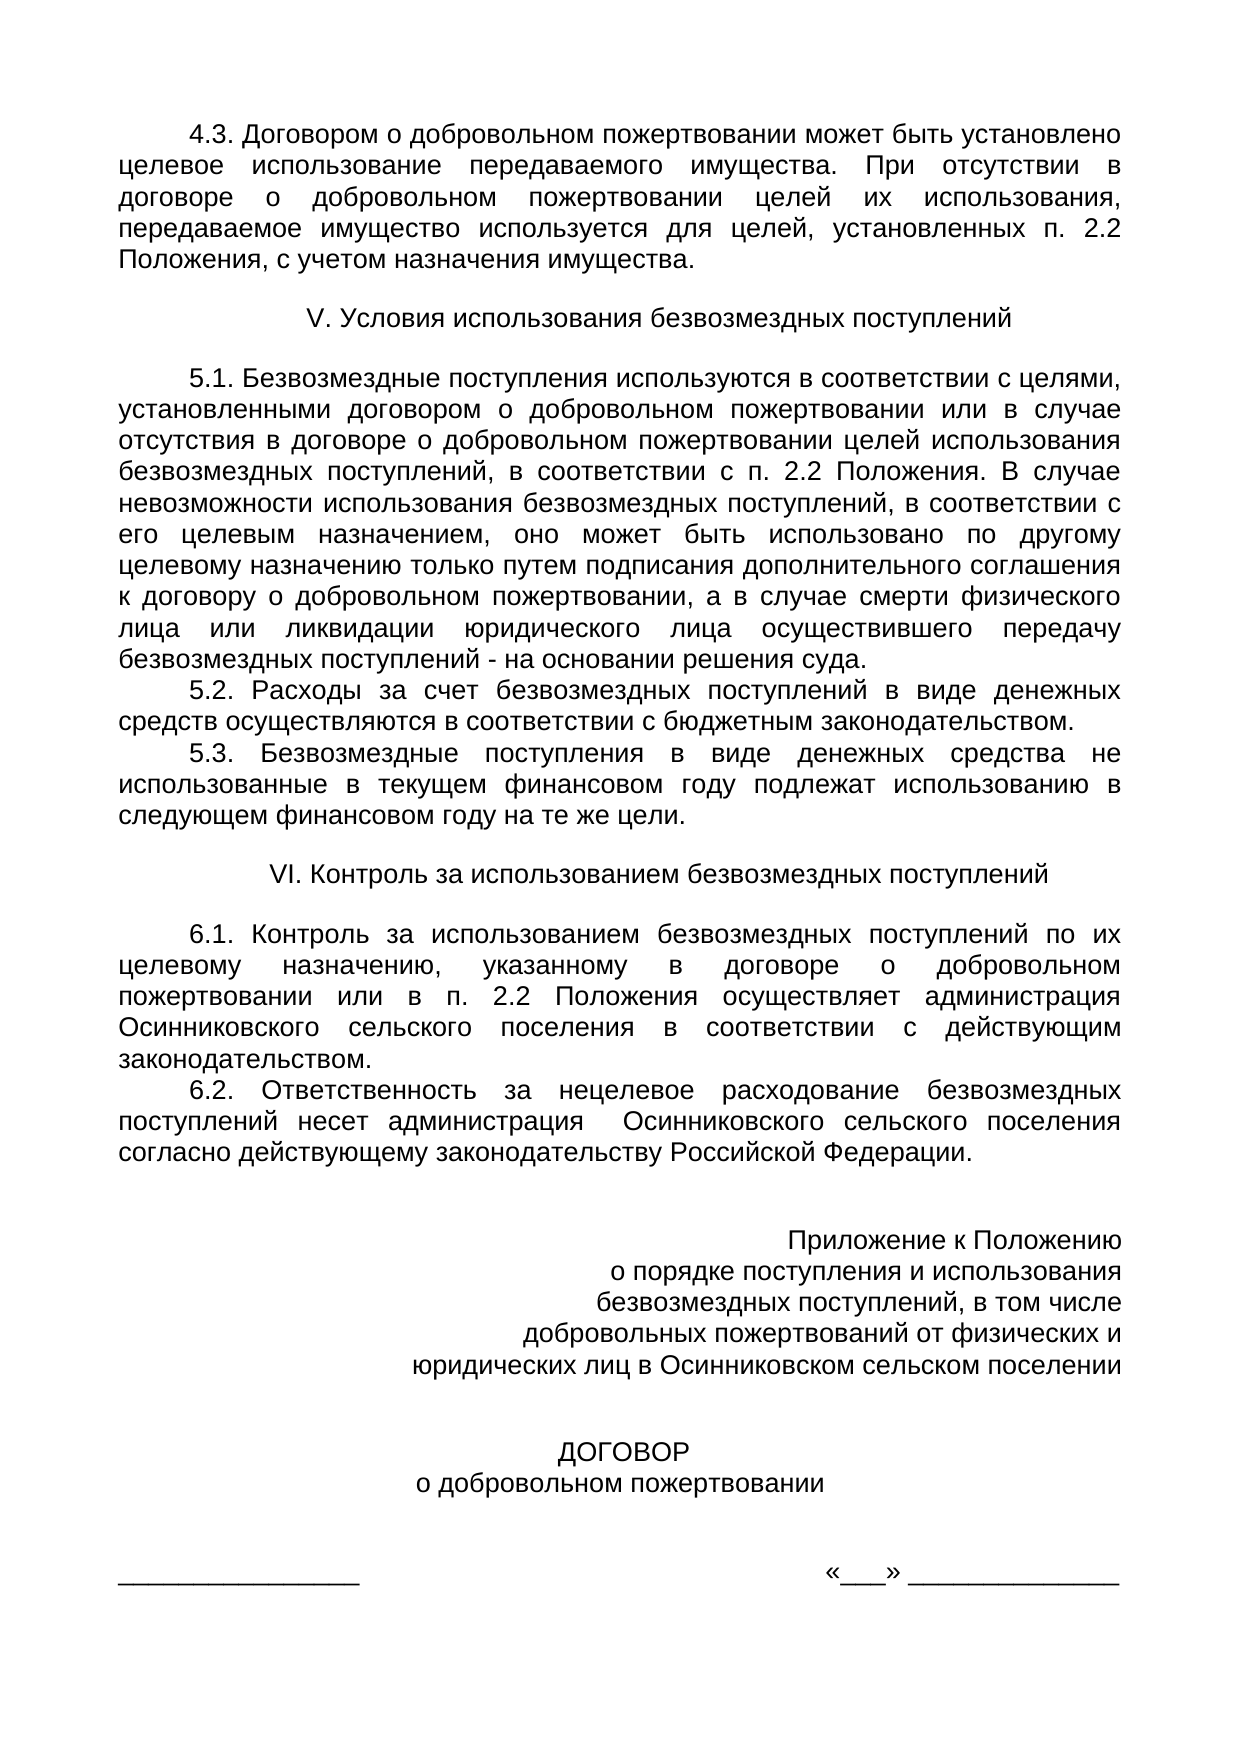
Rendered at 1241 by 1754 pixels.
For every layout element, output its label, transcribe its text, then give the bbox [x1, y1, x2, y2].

text V. Условия использования безвозмездных поступлений [118, 302, 1122, 334]
text о порядке поступления и использования [118, 1255, 1122, 1286]
text безвозмездных поступлений, в том числе [118, 1286, 1122, 1317]
text 5.3. Безвозмездные поступления в виде денежных средства не использованные в текущем финансовом году подлежат использованию в следующем финансовом году на те же цели. [118, 737, 1122, 830]
text Приложение к Положению [118, 1224, 1122, 1255]
text 4.3. Договором о добровольном пожертвовании может быть установлено целевое использование передаваемого имущества. При отсутствии в договоре о добровольном пожертвовании целей их использования, передаваемое имущество используется для целей, установленных п. 2.2 Положения, с учетом назначения имущества. [118, 118, 1122, 274]
text ДОГОВОР [118, 1436, 1122, 1467]
text 5.2. Расходы за счет безвозмездных поступлений в виде денежных средств осуществляются в соответствии с бюджетным законодательством. [118, 674, 1122, 737]
text 6.1. Контроль за использованием безвозмездных поступлений по их целевому назначению, указанному в договоре о добровольном пожертвовании или в п. 2.2 Положения осуществляет администрация Осинниковского сельского поселения в соответствии с действующим законодательством. [118, 918, 1122, 1074]
text добровольных пожертвований от физических и [118, 1317, 1122, 1349]
text VI. Контроль за использованием безвозмездных поступлений [118, 858, 1122, 890]
text 5.1. Безвозмездные поступления используются в соответствии с целями, установленными договором о добровольном пожертвовании или в случае отсутствия в договоре о добровольном пожертвовании целей использования безвозмездных поступлений, в соответствии с п. 2.2 Положения. В случае невозможности использования безвозмездных поступлений, в соответствии с его целевым назначением, оно может быть использовано по другому целевому назначению только путем подписания дополнительного соглашения к договору о добровольном пожертвовании, а в случае смерти физического лица или ликвидации юридического лица осуществившего передачу безвозмездных поступлений - на основании решения суда. [118, 362, 1122, 674]
text 6.2. Ответственность за нецелевое расходование безвозмездных поступлений несет администрация Осинниковского сельского поселения согласно действующему законодательству Российской Федерации. [118, 1074, 1122, 1168]
text юридических лиц в Осинниковском сельском поселении [118, 1349, 1122, 1380]
text ________________ «___» ______________ [118, 1554, 1122, 1586]
text о добровольном пожертвовании [118, 1467, 1122, 1498]
